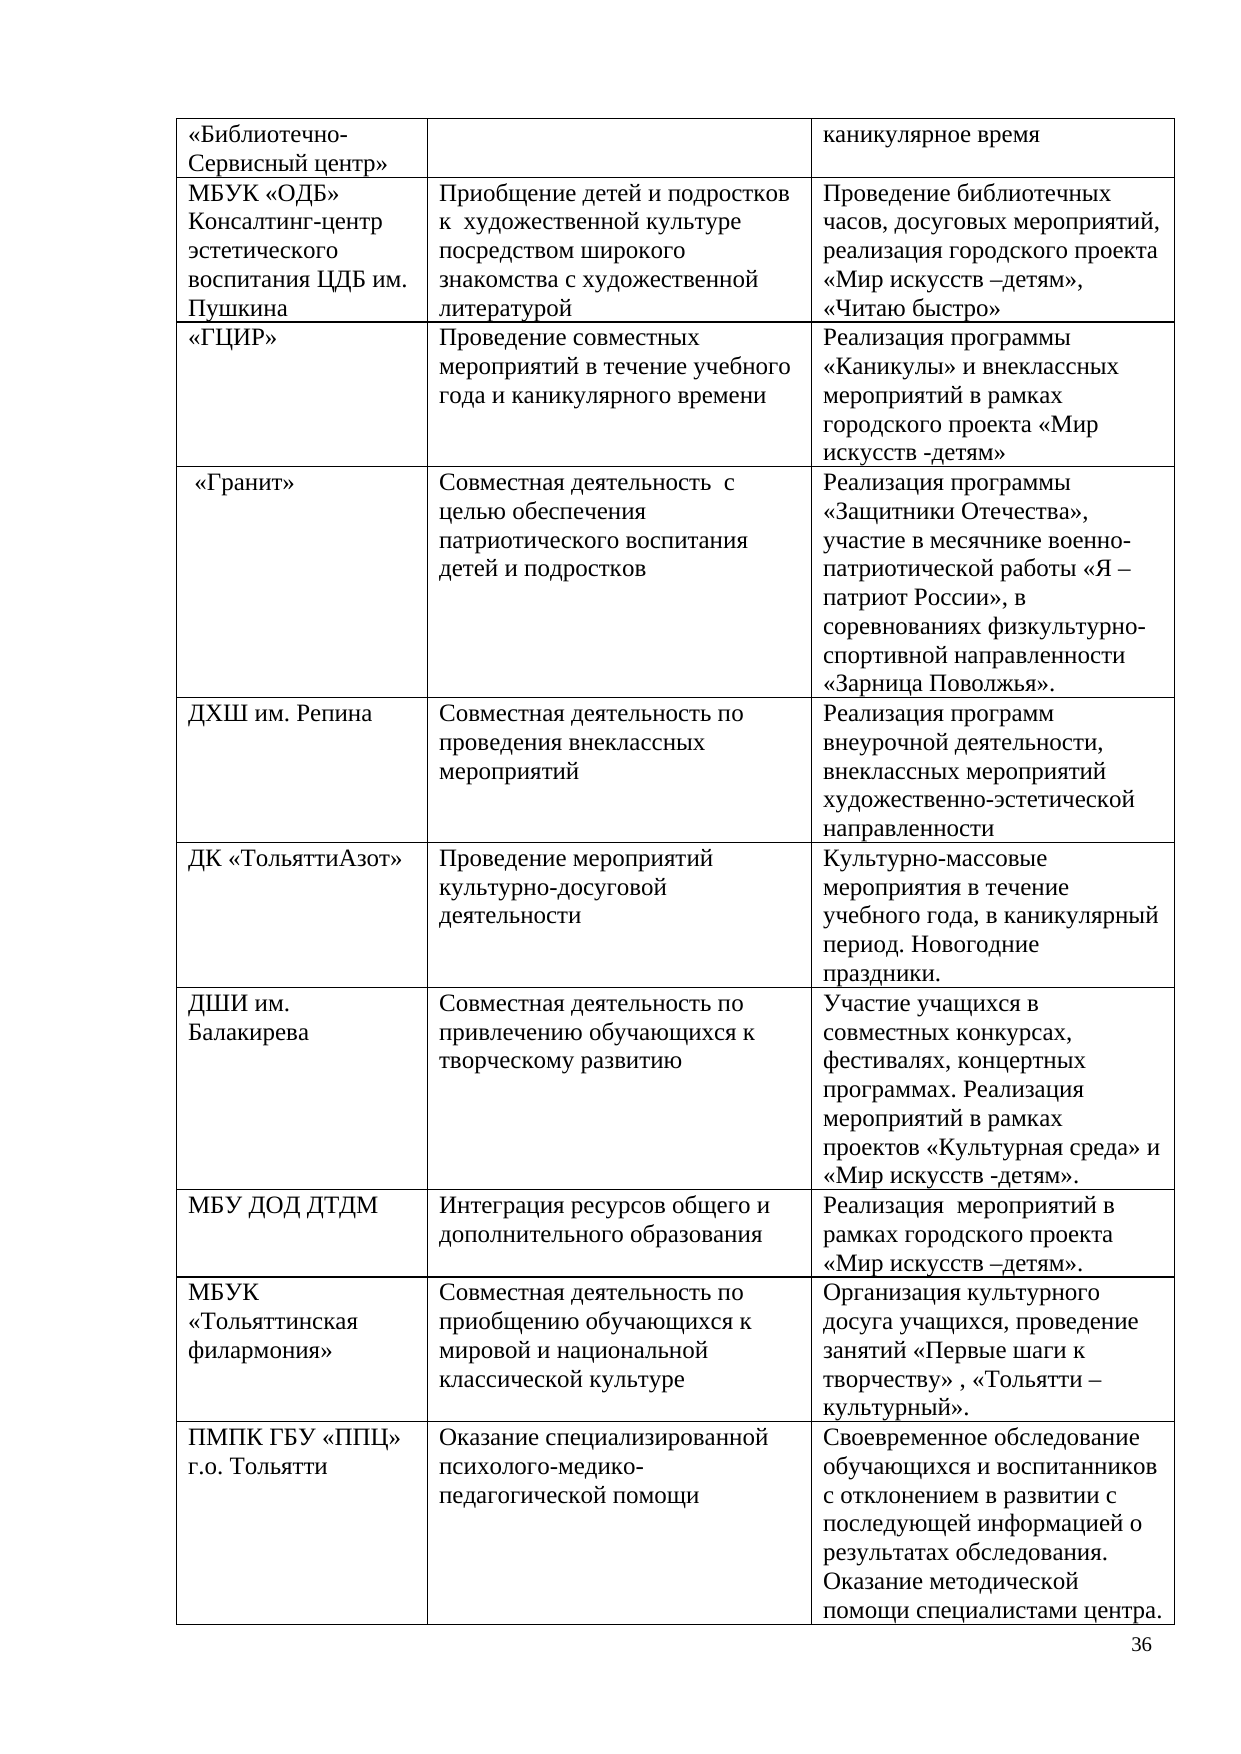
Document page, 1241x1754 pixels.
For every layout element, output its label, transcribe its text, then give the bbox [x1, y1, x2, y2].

table_cell Реализация программы «Защитники Отечества», участие в месячнике военно-патриотической работы «Я –патриот России», в соревнованиях физкультурно-спортивной направленности «Зарница Поволжья». [812, 467, 1174, 697]
table_cell Совместная деятельность по приобщению обучающихся к мировой и национальной классической культуре [428, 1278, 811, 1421]
table_cell Реализация мероприятий в рамках городского проекта «Мир искусств –детям». [812, 1190, 1174, 1276]
table_cell Проведение библиотечных часов, досуговых мероприятий, реализация городского проекта «Мир искусств –детям», «Читаю быстро» [812, 178, 1174, 321]
table_cell Совместная деятельность с целью обеспечения патриотического воспитания детей и подростков [428, 467, 811, 697]
table_cell Совместная деятельность по проведения внеклассных мероприятий [428, 698, 811, 842]
table_cell Интеграция ресурсов общего и дополнительного образования [428, 1190, 811, 1276]
table_cell [428, 119, 811, 177]
table_cell ДШИ им. Балакирева [177, 988, 427, 1189]
table_cell Оказание специализированной психолого-медико-педагогической помощи [428, 1422, 811, 1623]
table_cell каникулярное время [812, 119, 1174, 177]
table_cell Приобщение детей и подростков к художественной культуре посредством широкого знакомства с художественной литературой [428, 178, 811, 321]
table_cell ПМПК ГБУ «ППЦ» г.о. Тольятти [177, 1422, 427, 1623]
table_cell МБУК «ОДБ» Консалтинг-центр эстетического воспитания ЦДБ им. Пушкина [177, 178, 427, 321]
table_cell МБУК «Тольяттинская филармония» [177, 1278, 427, 1421]
table_cell Проведение мероприятий культурно-досуговой деятельности [428, 843, 811, 987]
table_cell Участие учащихся в совместных конкурсах, фестивалях, концертных программах. Реализация мероприятий в рамках проектов «Культурная среда» и «Мир искусств -детям». [812, 988, 1174, 1189]
table_cell ДК «ТольяттиАзот» [177, 843, 427, 987]
table_cell «Библиотечно-Сервисный центр» [177, 119, 427, 177]
table_cell МБУ ДОД ДТДМ [177, 1190, 427, 1276]
table_cell ДХШ им. Репина [177, 698, 427, 842]
table_cell Реализация программ внеурочной деятельности, внеклассных мероприятий художественно-эстетической направленности [812, 698, 1174, 842]
table_cell Совместная деятельность по привлечению обучающихся к творческому развитию [428, 988, 811, 1189]
table_cell Реализация программы «Каникулы» и внеклассных мероприятий в рамках городского проекта «Мир искусств -детям» [812, 323, 1174, 466]
table_cell Организация культурного досуга учащихся, проведение занятий «Первые шаги к творчеству» , «Тольятти –культурный». [812, 1278, 1174, 1421]
table_cell «Гранит» [177, 467, 427, 697]
table_cell Проведение совместных мероприятий в течение учебного года и каникулярного времени [428, 323, 811, 466]
table_cell «ГЦИР» [177, 323, 427, 466]
table_cell Своевременное обследование обучающихся и воспитанников с отклонением в развитии с последующей информацией о результатах обследования. Оказание методической помощи специалистами центра. [812, 1422, 1174, 1623]
table_cell Культурно-массовые мероприятия в течение учебного года, в каникулярный период. Новогодние праздники. [812, 843, 1174, 987]
